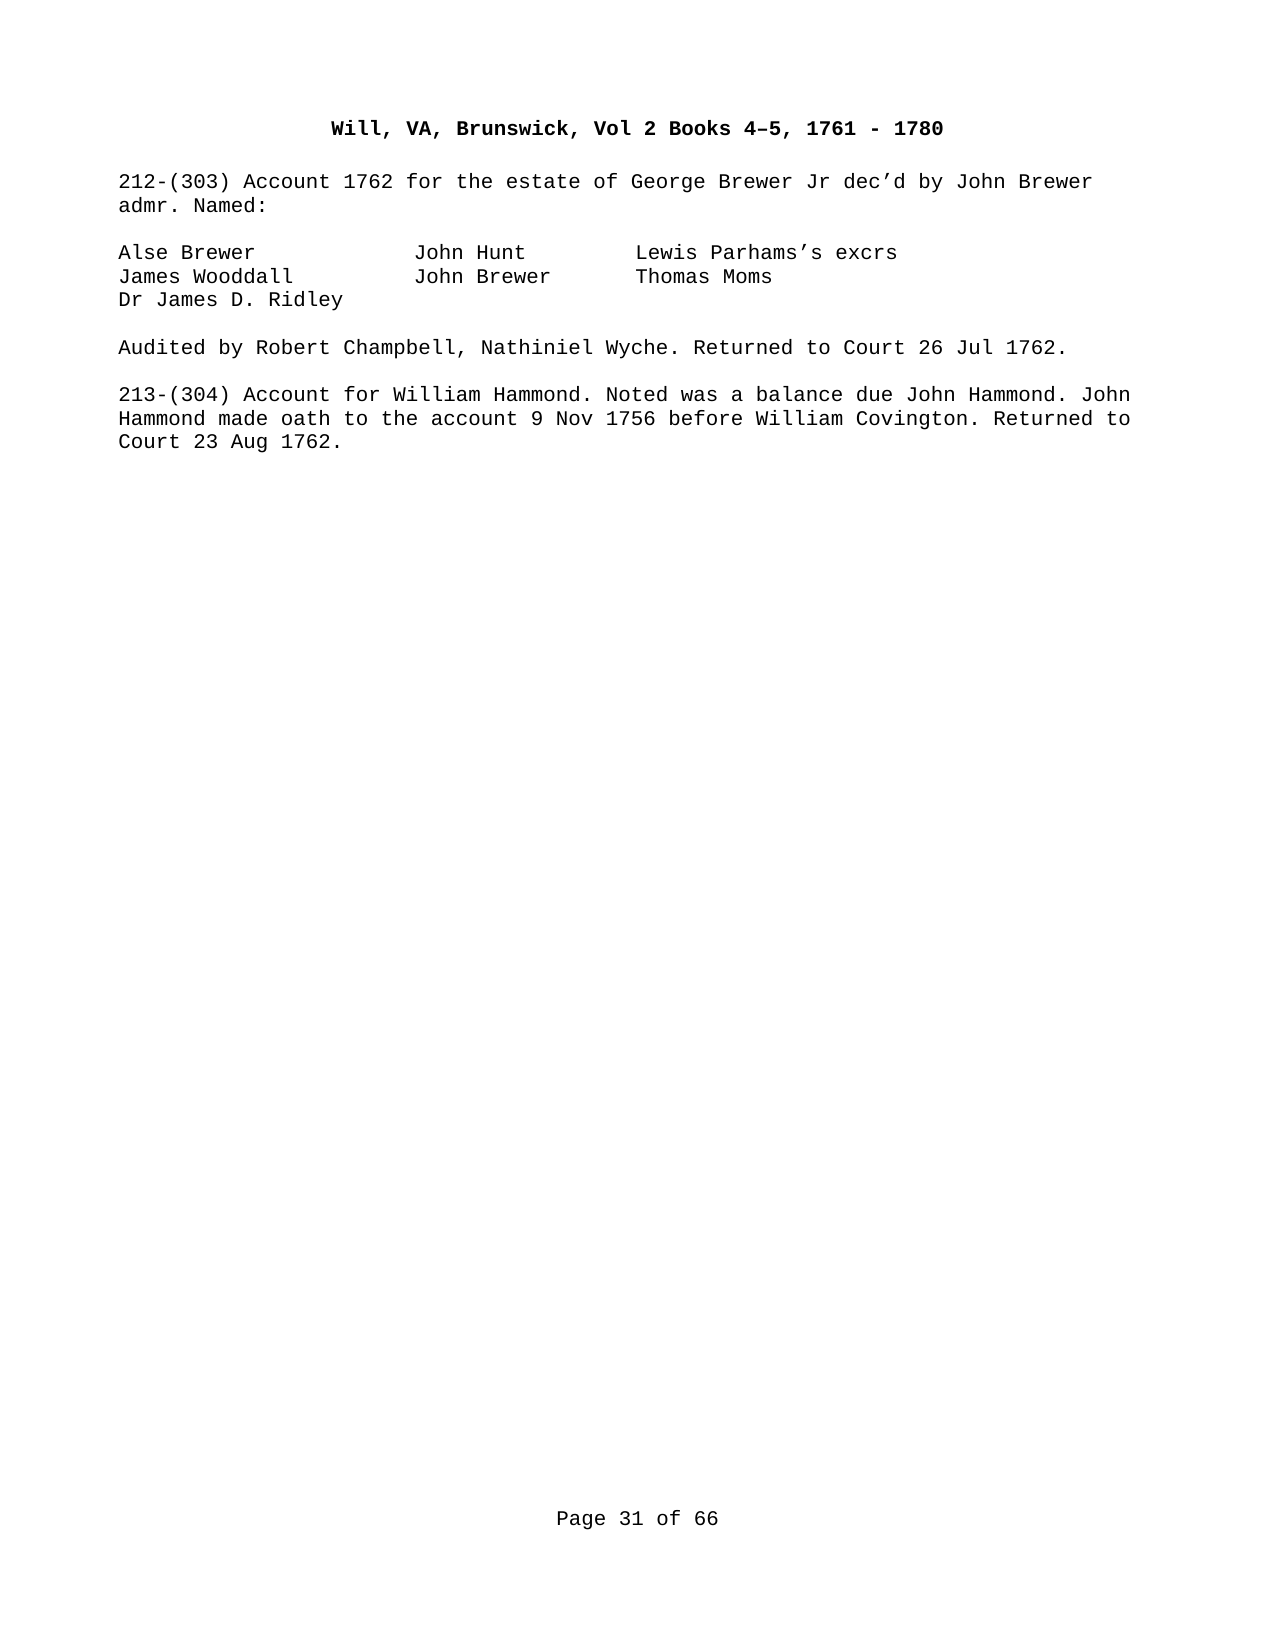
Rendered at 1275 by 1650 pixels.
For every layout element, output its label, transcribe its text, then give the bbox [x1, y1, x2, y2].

text 213-(304) Account for William Hammond. Noted was a balance due John Hammond. John Hammond made oath to the account 9 Nov 1756 before William Covington. Returned to Court 23 Aug 1762. [118, 384, 1157, 455]
text Audited by Robert Champbell, Nathiniel Wyche. Returned to Court 26 Jul 1762. [118, 337, 1157, 360]
text 212-(303) Account 1762 for the estate of George Brewer Jr dec’d by John Brewer admr. Named: [118, 171, 1157, 218]
text Alse Brewer John Hunt Lewis Parhams’s excrs [118, 242, 1157, 266]
text Dr James D. Ridley [118, 289, 1157, 313]
text James Wooddall John Brewer Thomas Moms [118, 266, 1157, 289]
